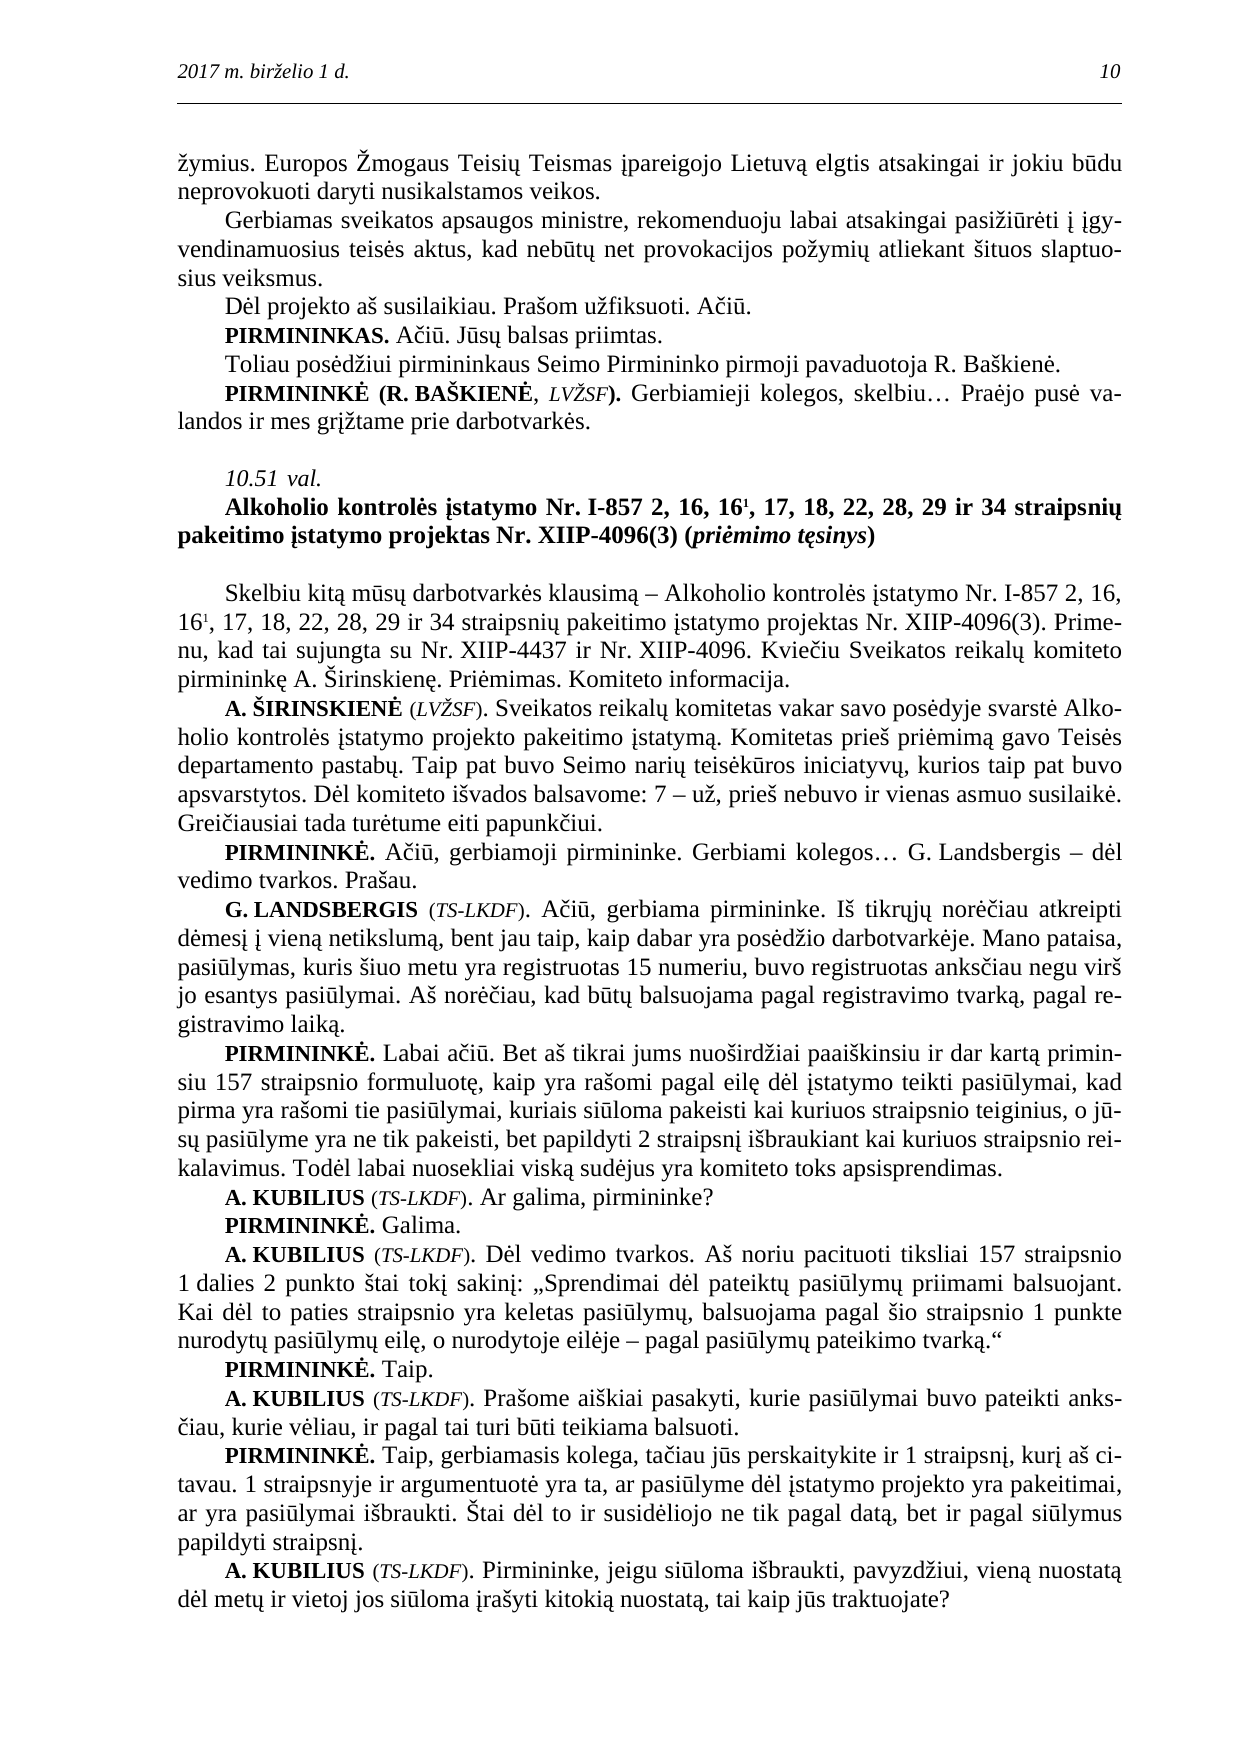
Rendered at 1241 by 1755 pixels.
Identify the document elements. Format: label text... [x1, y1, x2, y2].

text PIRMININKĖ. Ga­li­ma. [177, 1210, 1122, 1239]
text A. KUBILIUS (TS-LKDF). Pra­šo­me aiš­kiai pa­sa­ky­ti, ku­rie pa­siū­ly­mai bu­vo pa­teik­ti anks­čiau, ku­rie vė­liau, ir pa­gal tai tu­ri bū­ti tei­kia­ma bal­suo­ti. [177, 1383, 1122, 1440]
text 10.51 val. [224, 464, 1122, 492]
text Al­ko­ho­lio kon­tro­lės įsta­ty­mo Nr. I-857 2, 16, 161, 17, 18, 22, 28, 29 ir 34 straips­nių pa­kei­ti­mo įsta­ty­mo pro­jek­tas Nr. XIIP-4096(3) (pri­ėmi­mo tę­si­nys) [177, 492, 1122, 549]
text PIRMININKĖ. Taip. [177, 1354, 1122, 1383]
text PIRMININKĖ (R. BAŠKIENĖ, LVŽSF). Ger­bia­mie­ji ko­le­gos, skel­biu… Pra­ėjo pu­sė va­lan­dos ir mes grįž­ta­me prie dar­bo­tvarkės. [177, 378, 1122, 435]
text A. KUBILIUS (TS-LKDF). Ar ga­li­ma, pir­mi­nin­ke? [177, 1182, 1122, 1210]
text A. KUBILIUS (TS-LKDF). Pir­mi­nin­ke, jei­gu siū­lo­ma iš­brauk­ti, pa­vyz­džiui, vie­ną nuo­sta­tą dėl me­tų ir vie­toj jos siū­lo­ma įra­šy­ti ki­to­kią nuo­sta­tą, tai kaip jūs trak­tuo­ja­te? [177, 1555, 1122, 1613]
text To­liau po­sė­džiui pir­mi­nin­kaus Sei­mo Pir­mi­nin­ko pir­mo­ji pa­va­duo­to­ja R. Baš­kie­nė. [177, 349, 1122, 378]
text Skel­biu ki­tą mū­sų dar­bo­tvarkės klau­si­mą – Al­ko­ho­lio kon­tro­lės įsta­ty­mo Nr. I-857 2, 16, 161, 17, 18, 22, 28, 29 ir 34 straips­nių pa­kei­ti­mo įsta­ty­mo pro­jek­tas Nr. XIIP-4096(3). Pri­me­nu, kad tai su­jung­ta su Nr. XIIP-4437 ir Nr. XIIP-4096. Kvie­čiu Svei­ka­tos rei­ka­lų ko­mi­te­to pir­mi­nin­kę A. Ši­rins­kie­nę. Pri­ėmi­mas. Ko­mi­te­to in­for­ma­ci­ja. [177, 578, 1122, 693]
text A. ŠIRINSKIENĖ (LVŽSF). Svei­ka­tos rei­ka­lų ko­mi­te­tas va­kar sa­vo po­sė­dy­je svars­tė Al­ko­ho­lio kon­tro­lės įsta­ty­mo pro­jek­to pa­kei­ti­mo įsta­ty­mą. Ko­mi­te­tas prieš pri­ėmi­mą ga­vo Tei­sės de­par­ta­men­to pa­sta­bų. Taip pat bu­vo Sei­mo na­rių tei­sė­kū­ros ini­cia­ty­vų, ku­rios taip pat bu­vo ap­svars­ty­tos. Dėl ko­mi­te­to iš­va­dos bal­sa­vo­me: 7 – už, prieš ne­bu­vo ir vie­nas as­muo su­si­lai­kė. Grei­čiau­siai ta­da tu­rė­tu­me ei­ti pa­punk­čiui. [177, 693, 1122, 837]
text PIRMININKĖ. Taip, ger­bia­ma­sis ko­le­ga, ta­čiau jūs per­skai­ty­ki­te ir 1 straips­nį, ku­rį aš ci­ta­vau. 1 straips­ny­je ir ar­gu­men­tuo­tė yra ta, ar pa­siū­ly­me dėl įsta­ty­mo pro­jek­to yra pa­kei­ti­mai, ar yra pa­siū­ly­mai iš­brauk­ti. Štai dėl to ir su­si­dė­lio­jo ne tik pa­gal da­tą, bet ir pa­gal siū­ly­mus pa­pil­dy­ti straips­nį. [177, 1440, 1122, 1555]
text PIRMININKĖ. La­bai ačiū. Bet aš tik­rai jums nuo­šir­džiai pa­aiš­kin­siu ir dar kar­tą pri­min­siu 157 straips­nio for­mu­luo­tę, kaip yra ra­šo­mi pa­gal ei­lę dėl įsta­ty­mo teik­ti pa­siū­ly­mai, kad pir­ma yra ra­šo­mi tie pa­siū­ly­mai, ku­riais siū­lo­ma pa­keis­ti kai ku­riuos straips­nio tei­gi­nius, o jū­sų pa­siū­ly­me yra ne tik pa­keis­ti, bet pa­pil­dy­ti 2 straips­nį iš­brau­kiant kai ku­riuos straips­nio rei­ka­la­vi­mus. To­dėl la­bai nuo­sek­liai vis­ką su­dė­jus yra ko­mi­te­to toks ap­si­spren­di­mas. [177, 1038, 1122, 1182]
text Ger­bia­mas svei­ka­tos ap­sau­gos mi­nist­re, re­ko­men­duo­ju la­bai at­sa­kin­gai pa­si­žiū­rė­ti į įgy­ven­di­na­muo­sius tei­sės ak­tus, kad ne­bū­tų net pro­vo­ka­ci­jos po­žy­mių at­lie­kant ši­tuos slap­tuo­sius veiks­mus. [177, 205, 1122, 291]
text Dėl pro­jek­to aš su­si­lai­kiau. Pra­šom už­fik­suo­ti. Ačiū. [177, 291, 1122, 320]
text A. KUBILIUS (TS-LKDF). Dėl ve­di­mo tvar­kos. Aš no­riu pa­ci­tuo­ti tiks­liai 157 straips­nio 1 da­lies 2 punk­to štai to­kį sa­ki­nį: „Spren­di­mai dėl pa­teik­tų pa­siū­ly­mų pri­ima­mi bal­suo­jant. Kai dėl to pa­ties straips­nio yra ke­le­tas pa­siū­ly­mų, bal­suo­ja­ma pa­gal šio straips­nio 1 punk­te nu­ro­dy­tų pa­siū­ly­mų ei­lę, o nu­ro­dy­to­je ei­lė­je – pa­gal pa­siū­ly­mų pa­tei­ki­mo tvar­ką.“ [177, 1239, 1122, 1354]
text PIRMININKAS. Ačiū. Jū­sų bal­sas pri­im­tas. [177, 320, 1122, 349]
text PIRMININKĖ. Ačiū, ger­bia­mo­ji pir­mi­nin­ke. Ger­bia­mi ko­le­gos… G. Land­sber­gis – dėl ve­di­mo tvar­kos. Pra­šau. [177, 837, 1122, 894]
text G. LANDSBERGIS (TS-LKDF). Ačiū, ger­bia­ma pir­mi­nin­ke. Iš tik­rų­jų no­rė­čiau at­kreip­ti dė­me­sį į vie­ną ne­tiks­lu­mą, bent jau taip, kaip da­bar yra po­sė­džio dar­bo­tvarkėje. Ma­no pa­tai­sa, pa­siū­ly­mas, ku­ris šiuo me­tu yra re­gist­ruo­tas 15 nu­me­riu, bu­vo re­gist­ruo­tas anks­čiau ne­gu virš jo esan­tys pa­siū­ly­mai. Aš no­rė­čiau, kad bū­tų bal­suo­ja­ma pa­gal re­gist­ra­vi­mo tvar­ką, pa­gal re­gist­ra­vi­mo lai­ką. [177, 894, 1122, 1038]
text žy­mius. Eu­ro­pos Žmo­gaus Tei­sių Teis­mas įpa­rei­go­jo Lie­tu­vą elg­tis at­sa­kin­gai ir jo­kiu bū­du ne­pro­vo­kuo­ti da­ry­ti nu­si­kals­ta­mos vei­kos. [177, 148, 1122, 205]
